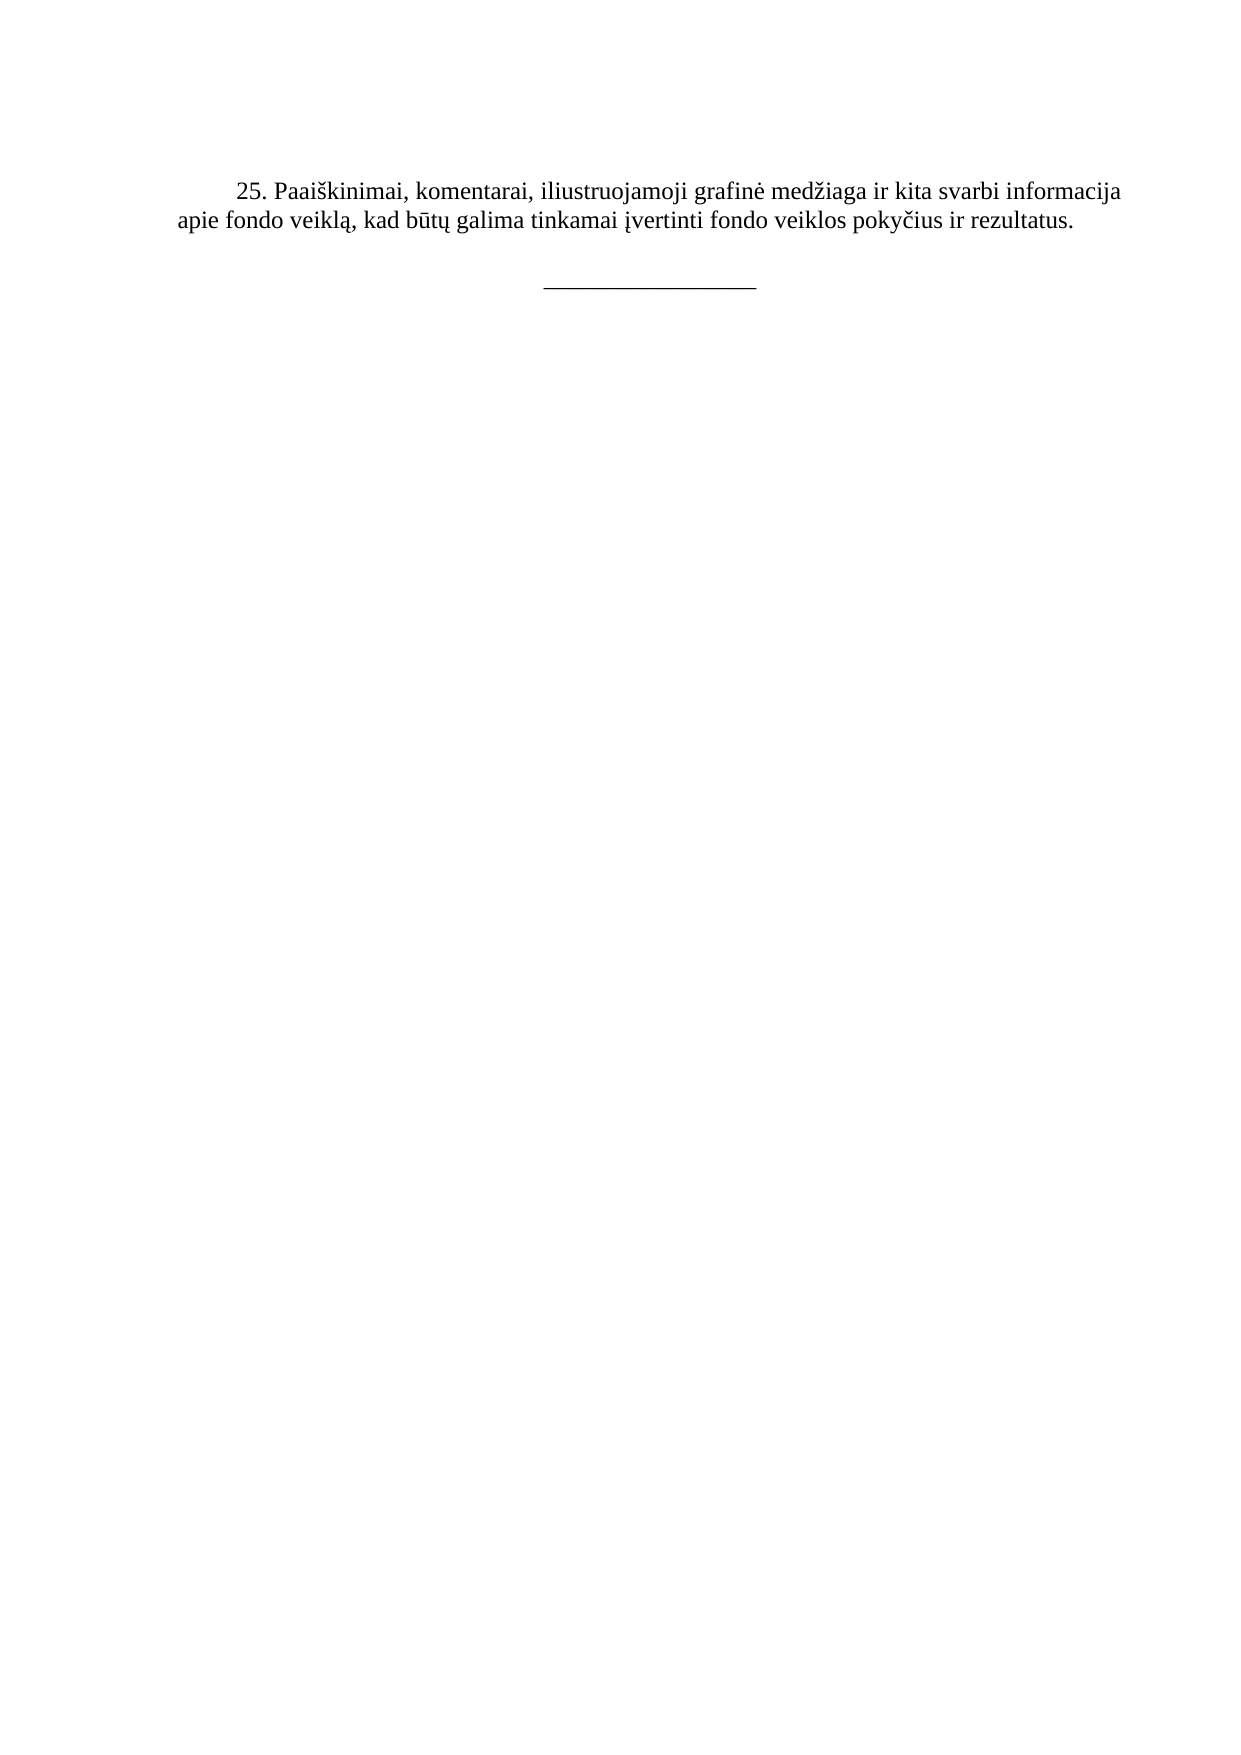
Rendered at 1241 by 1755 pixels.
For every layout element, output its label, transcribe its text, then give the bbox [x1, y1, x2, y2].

text 25. Paaiškinimai, komentarai, iliustruojamoji grafinė medžiaga ir kita svarbi informacija apie fondo veiklą, kad būtų galima tinkamai įvertinti fondo veiklos pokyčius ir rezultatus. [177, 176, 1122, 234]
text _________________ [177, 263, 1122, 291]
